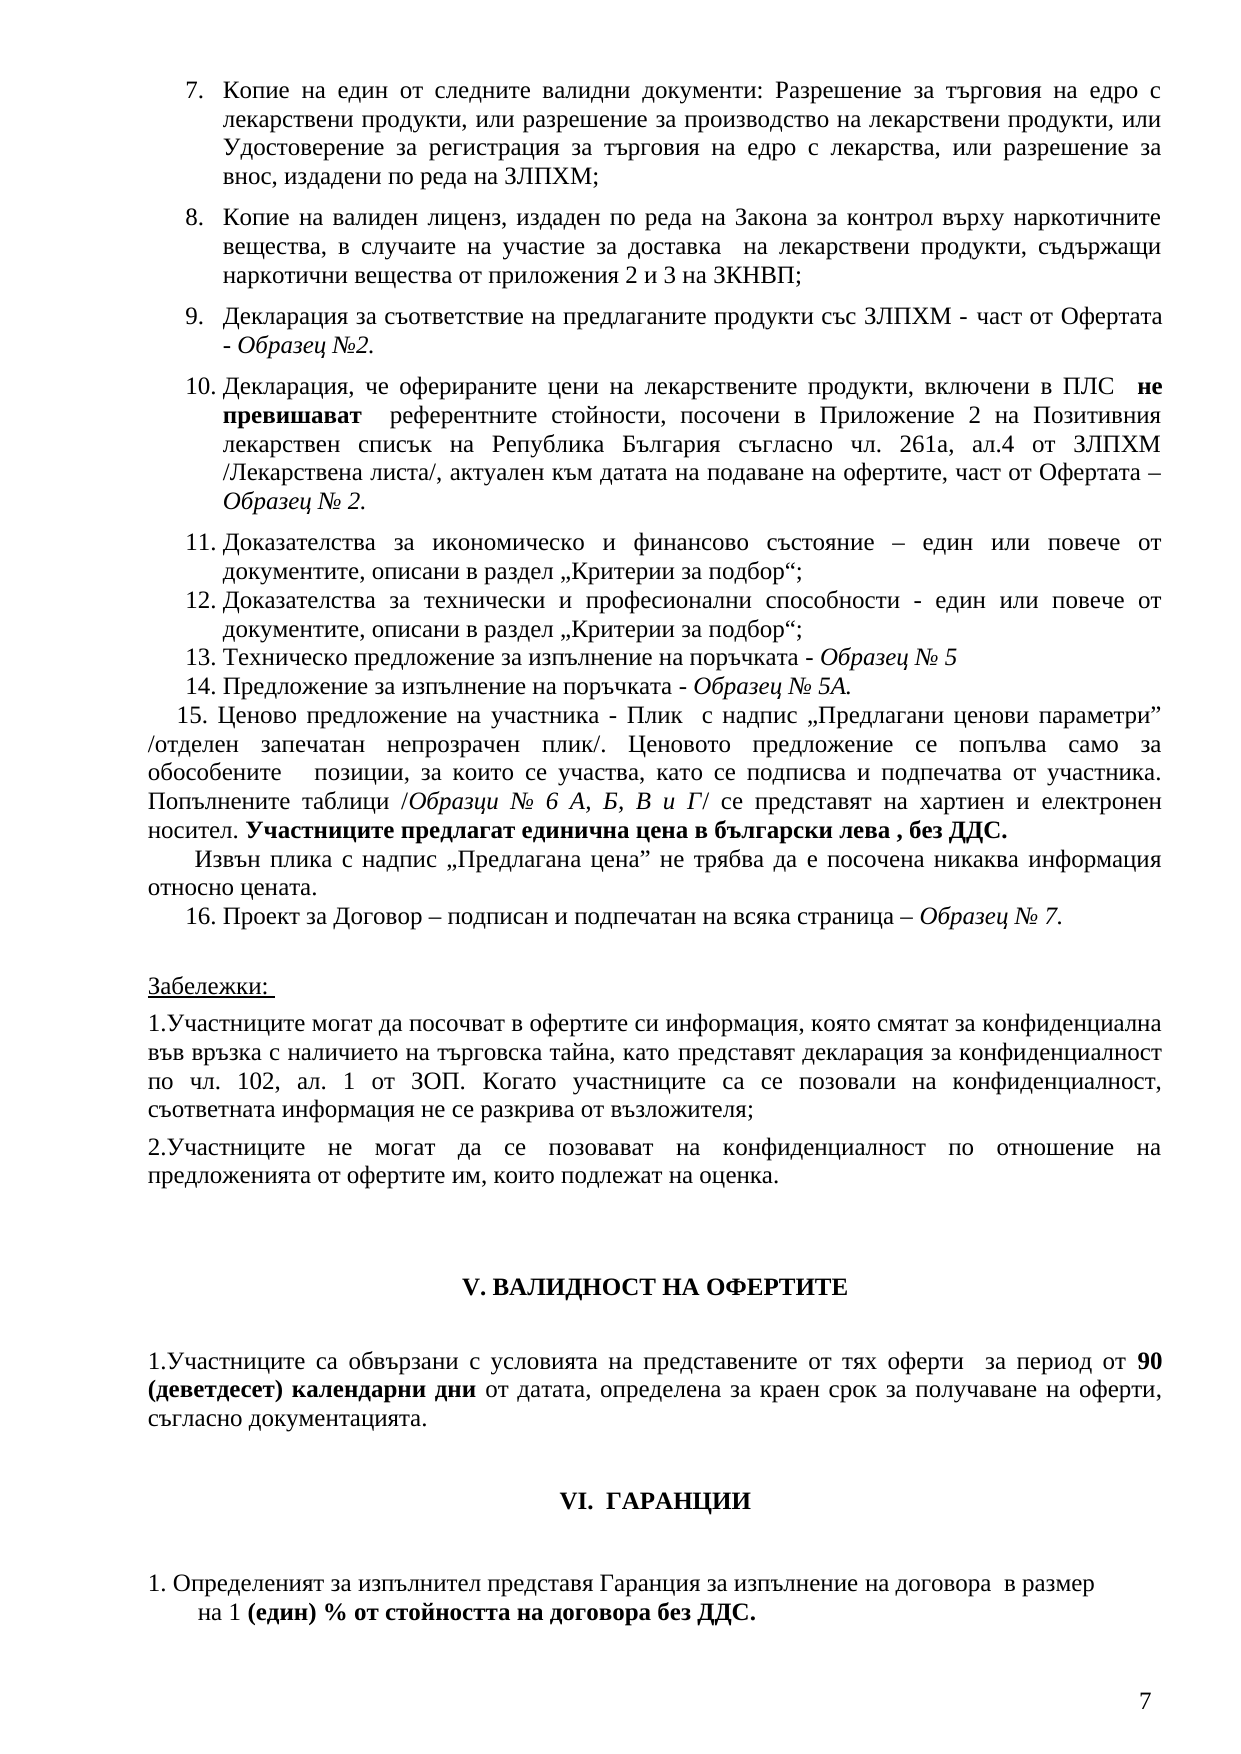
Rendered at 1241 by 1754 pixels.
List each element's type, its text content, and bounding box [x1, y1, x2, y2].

text на 1 (един) % от стойността на договора без ДДС. [148, 1597, 1162, 1626]
list Декларация за съответствие на предлаганите продукти със ЗЛПХМ - част от Офертата - Образец №2. [185, 301, 1162, 359]
list Копие на валиден лиценз, издаден по реда на Закона за контрол върху наркотичните вещества, в случаите на участие за доставка на лекарствени продукти, съдържащи наркотични вещества от приложения 2 и 3 на ЗКНВП; [185, 202, 1162, 289]
text 2.Участниците не могат да се позовават на конфиденциалност по отношение на предложенията от офертите им, които подлежат на оценка. [148, 1132, 1162, 1189]
text Забележки: [148, 971, 1162, 1000]
list Техническо предложение за изпълнение на поръчката - Образец № 5 [185, 642, 1162, 671]
text 1.Участниците са обвързани с условията на представените от тях оферти за период от 90 (деветдесет) календарни дни от датата, определена за краен срок за получаване на оферти, съгласно документацията. [148, 1346, 1162, 1432]
text 1. Определеният за изпълнител представя Гаранция за изпълнение на договора в размер [148, 1568, 1162, 1597]
text 1.Участниците могат да посочват в офертите си информация, която смятат за конфиденциална във връзка с наличието на търговска тайна, като представят декларация за конфиденциалност по чл. 102, ал. 1 от ЗОП. Когато участниците са се позовали на конфиденциалност, съответната информация не се разкрива от възложителя; [148, 1008, 1162, 1123]
list Предложение за изпълнение на поръчката - Образец № 5А. [185, 671, 1162, 700]
text V. ВАЛИДНОСТ НА ОФЕРТИТЕ [148, 1272, 1162, 1300]
list Доказателства за икономическо и финансово състояние – един или повече от документите, описани в раздел „Критерии за подбор“; [185, 527, 1162, 585]
list Доказателства за технически и професионални способности - един или повече от документите, описани в раздел „Критерии за подбор“; [185, 585, 1162, 642]
list Декларация, че оферираните цени на лекарствените продукти, включени в ПЛС не превишават референтните стойности, посочени в Приложение 2 на Позитивния лекарствен списък на Република България съгласно чл. 261а, ал.4 от ЗЛПХМ /Лекарствена листа/, актуален към датата на подаване на офертите, част от Офертата – Образец № 2. [185, 371, 1162, 515]
text VІ. ГАРАНЦИИ [148, 1486, 1162, 1514]
list 16. Проект за Договор – подписан и подпечатан на всяка страница – Образец № 7. [148, 901, 1162, 930]
list Копие на един от следните валидни документи: Разрешение за търговия на едро с лекарствени продукти, или разрешение за производство на лекарствени продукти, или Удостоверение за регистрация за търговия на едро с лекарства, или разрешение за внос, издадени по реда на ЗЛПХМ; [185, 75, 1162, 190]
list 15. Ценово предложение на участника - Плик с надпис „Предлагани ценови параметри” /отделен запечатан непрозрачен плик/. Ценовото предложение се попълва само за обособените позиции, за които се участва, като се подписва и подпечатва от участника. Попълнените таблици /Образци № 6 А, Б, В и Г/ се представят на хартиен и електронен носител. Участниците предлагат единична цена в български лева , без ДДС. [148, 700, 1162, 844]
list Извън плика с надпис „Предлагана цена” не трябва да е посочена никаква информация относно цената. [148, 844, 1162, 901]
